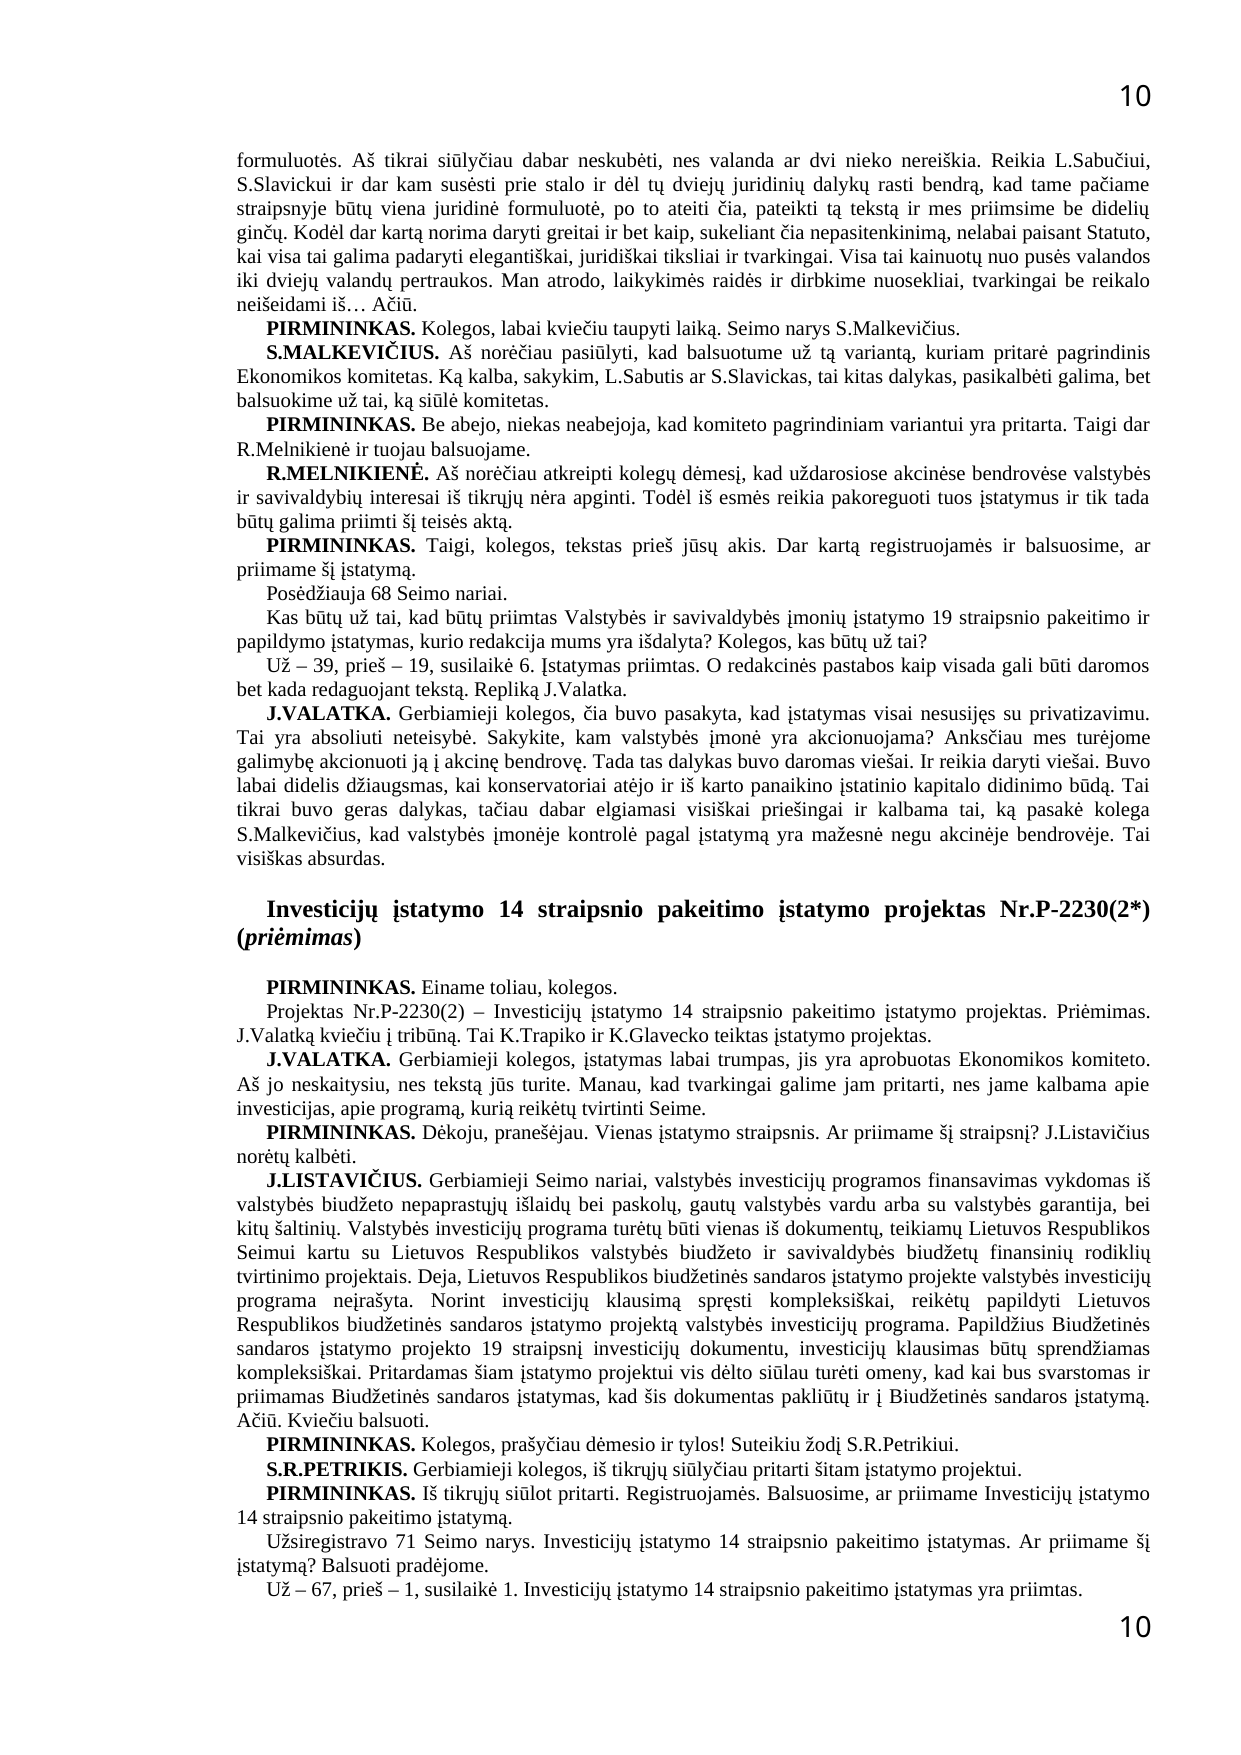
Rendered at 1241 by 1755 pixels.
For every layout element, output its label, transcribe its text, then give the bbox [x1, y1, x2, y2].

text Užsiregistravo 71 Seimo narys. Investicijų įstatymo 14 straipsnio pakeitimo įstatymas. Ar priimame šį įstatymą? Balsuoti pradėjome. [236, 1529, 1152, 1577]
text J.LISTAVIČIUS. Gerbiamieji Seimo nariai, valstybės investicijų programos finansavimas vykdomas iš valstybės biudžeto nepaprastųjų išlaidų bei paskolų, gautų valstybės vardu arba su valstybės garantija, bei kitų šaltinių. Valstybės investicijų programa turėtų būti vienas iš dokumentų, teikiamų Lietuvos Respublikos Seimui kartu su Lietuvos Respublikos valstybės biudžeto ir savivaldybės biudžetų finansinių rodiklių tvirtinimo projektais. Deja, Lietuvos Respublikos biudžetinės sandaros įstatymo projekte valstybės investicijų programa neįrašyta. Norint investicijų klausimą spręsti kompleksiškai, reikėtų papildyti Lietuvos Respublikos biudžetinės sandaros įstatymo projektą valstybės investicijų programa. Papildžius Biudžetinės sandaros įstatymo projekto 19 straipsnį investicijų dokumentu, investicijų klausimas būtų sprendžiamas kompleksiškai. Pritardamas šiam įstatymo projektui vis dėlto siūlau turėti omeny, kad kai bus svarstomas ir priimamas Biudžetinės sandaros įstatymas, kad šis dokumentas pakliūtų ir į Biudžetinės sandaros įstatymą. Ačiū. Kviečiu balsuoti. [236, 1168, 1152, 1432]
text S.MALKEVIČIUS. Aš norėčiau pasiūlyti, kad balsuotume už tą variantą, kuriam pritarė pagrindinis Ekonomikos komitetas. Ką kalba, sakykim, L.Sabutis ar S.Slavickas, tai kitas dalykas, pasikalbėti galima, bet balsuokime už tai, ką siūlė komitetas. [236, 340, 1152, 412]
text PIRMININKAS. Taigi, kolegos, tekstas prieš jūsų akis. Dar kartą registruojamės ir balsuosime, ar priimame šį įstatymą. [236, 533, 1152, 581]
text Už – 67, prieš – 1, susilaikė 1. Investicijų įstatymo 14 straipsnio pakeitimo įstatymas yra priimtas. [236, 1577, 1152, 1601]
text PIRMININKAS. Einame toliau, kolegos. [236, 975, 1152, 999]
text PIRMININKAS. Iš tikrųjų siūlot pritarti. Registruojamės. Balsuosime, ar priimame Investicijų įstatymo 14 straipsnio pakeitimo įstatymą. [236, 1481, 1152, 1529]
text Posėdžiauja 68 Seimo nariai. [236, 581, 1152, 605]
text J.VALATKA. Gerbiamieji kolegos, čia buvo pasakyta, kad įstatymas visai nesusijęs su privatizavimu. Tai yra absoliuti neteisybė. Sakykite, kam valstybės įmonė yra akcionuojama? Anksčiau mes turėjome galimybę akcionuoti ją į akcinę bendrovę. Tada tas dalykas buvo daromas viešai. Ir reikia daryti viešai. Buvo labai didelis džiaugsmas, kai konservatoriai atėjo ir iš karto panaikino įstatinio kapitalo didinimo būdą. Tai tikrai buvo geras dalykas, tačiau dabar elgiamasi visiškai priešingai ir kalbama tai, ką pasakė kolega S.Malkevičius, kad valstybės įmonėje kontrolė pagal įstatymą yra mažesnė negu akcinėje bendrovėje. Tai visiškas absurdas. [236, 701, 1152, 869]
text Už – 39, prieš – 19, susilaikė 6. Įstatymas priimtas. O redakcinės pastabos kaip visada gali būti daromos bet kada redaguojant tekstą. Repliką J.Valatka. [236, 653, 1152, 701]
text S.R.PETRIKIS. Gerbiamieji kolegos, iš tikrųjų siūlyčiau pritarti šitam įstatymo projektui. [236, 1456, 1152, 1481]
text J.VALATKA. Gerbiamieji kolegos, įstatymas labai trumpas, jis yra aprobuotas Ekonomikos komiteto. Aš jo neskaitysiu, nes tekstą jūs turite. Manau, kad tvarkingai galime jam pritarti, nes jame kalbama apie investicijas, apie programą, kurią reikėtų tvirtinti Seime. [236, 1047, 1152, 1119]
text PIRMININKAS. Kolegos, prašyčiau dėmesio ir tylos! Suteikiu žodį S.R.Petrikiui. [236, 1432, 1152, 1456]
text Investicijų įstatymo 14 straipsnio pakeitimo įstatymo projektas Nr.P-2230(2*) (priėmimas) [236, 894, 1152, 951]
text Kas būtų už tai, kad būtų priimtas Valstybės ir savivaldybės įmonių įstatymo 19 straipsnio pakeitimo ir papildymo įstatymas, kurio redakcija mums yra išdalyta? Kolegos, kas būtų už tai? [236, 605, 1152, 653]
text PIRMININKAS. Dėkoju, pranešėjau. Vienas įstatymo straipsnis. Ar priimame šį straipsnį? J.Listavičius norėtų kalbėti. [236, 1119, 1152, 1168]
text formuluotės. Aš tikrai siūlyčiau dabar neskubėti, nes valanda ar dvi nieko nereiškia. Reikia L.Sabučiui, S.Slavickui ir dar kam susėsti prie stalo ir dėl tų dviejų juridinių dalykų rasti bendrą, kad tame pačiame straipsnyje būtų viena juridinė formuluotė, po to ateiti čia, pateikti tą tekstą ir mes priimsime be didelių ginčų. Kodėl dar kartą norima daryti greitai ir bet kaip, sukeliant čia nepasitenkinimą, nelabai paisant Statuto, kai visa tai galima padaryti elegantiškai, juridiškai tiksliai ir tvarkingai. Visa tai kainuotų nuo pusės valandos iki dviejų valandų pertraukos. Man atrodo, laikykimės raidės ir dirbkime nuosekliai, tvarkingai be reikalo neišeidami iš… Ačiū. [236, 148, 1152, 316]
text PIRMININKAS. Be abejo, niekas neabejoja, kad komiteto pagrindiniam variantui yra pritarta. Taigi dar R.Melnikienė ir tuojau balsuojame. [236, 412, 1152, 461]
text Projektas Nr.P-2230(2) – Investicijų įstatymo 14 straipsnio pakeitimo įstatymo projektas. Priėmimas. J.Valatką kviečiu į tribūną. Tai K.Trapiko ir K.Glavecko teiktas įstatymo projektas. [236, 999, 1152, 1047]
text R.MELNIKIENĖ. Aš norėčiau atkreipti kolegų dėmesį, kad uždarosiose akcinėse bendrovėse valstybės ir savivaldybių interesai iš tikrųjų nėra apginti. Todėl iš esmės reikia pakoreguoti tuos įstatymus ir tik tada būtų galima priimti šį teisės aktą. [236, 461, 1152, 533]
text PIRMININKAS. Kolegos, labai kviečiu taupyti laiką. Seimo narys S.Malkevičius. [236, 316, 1152, 340]
